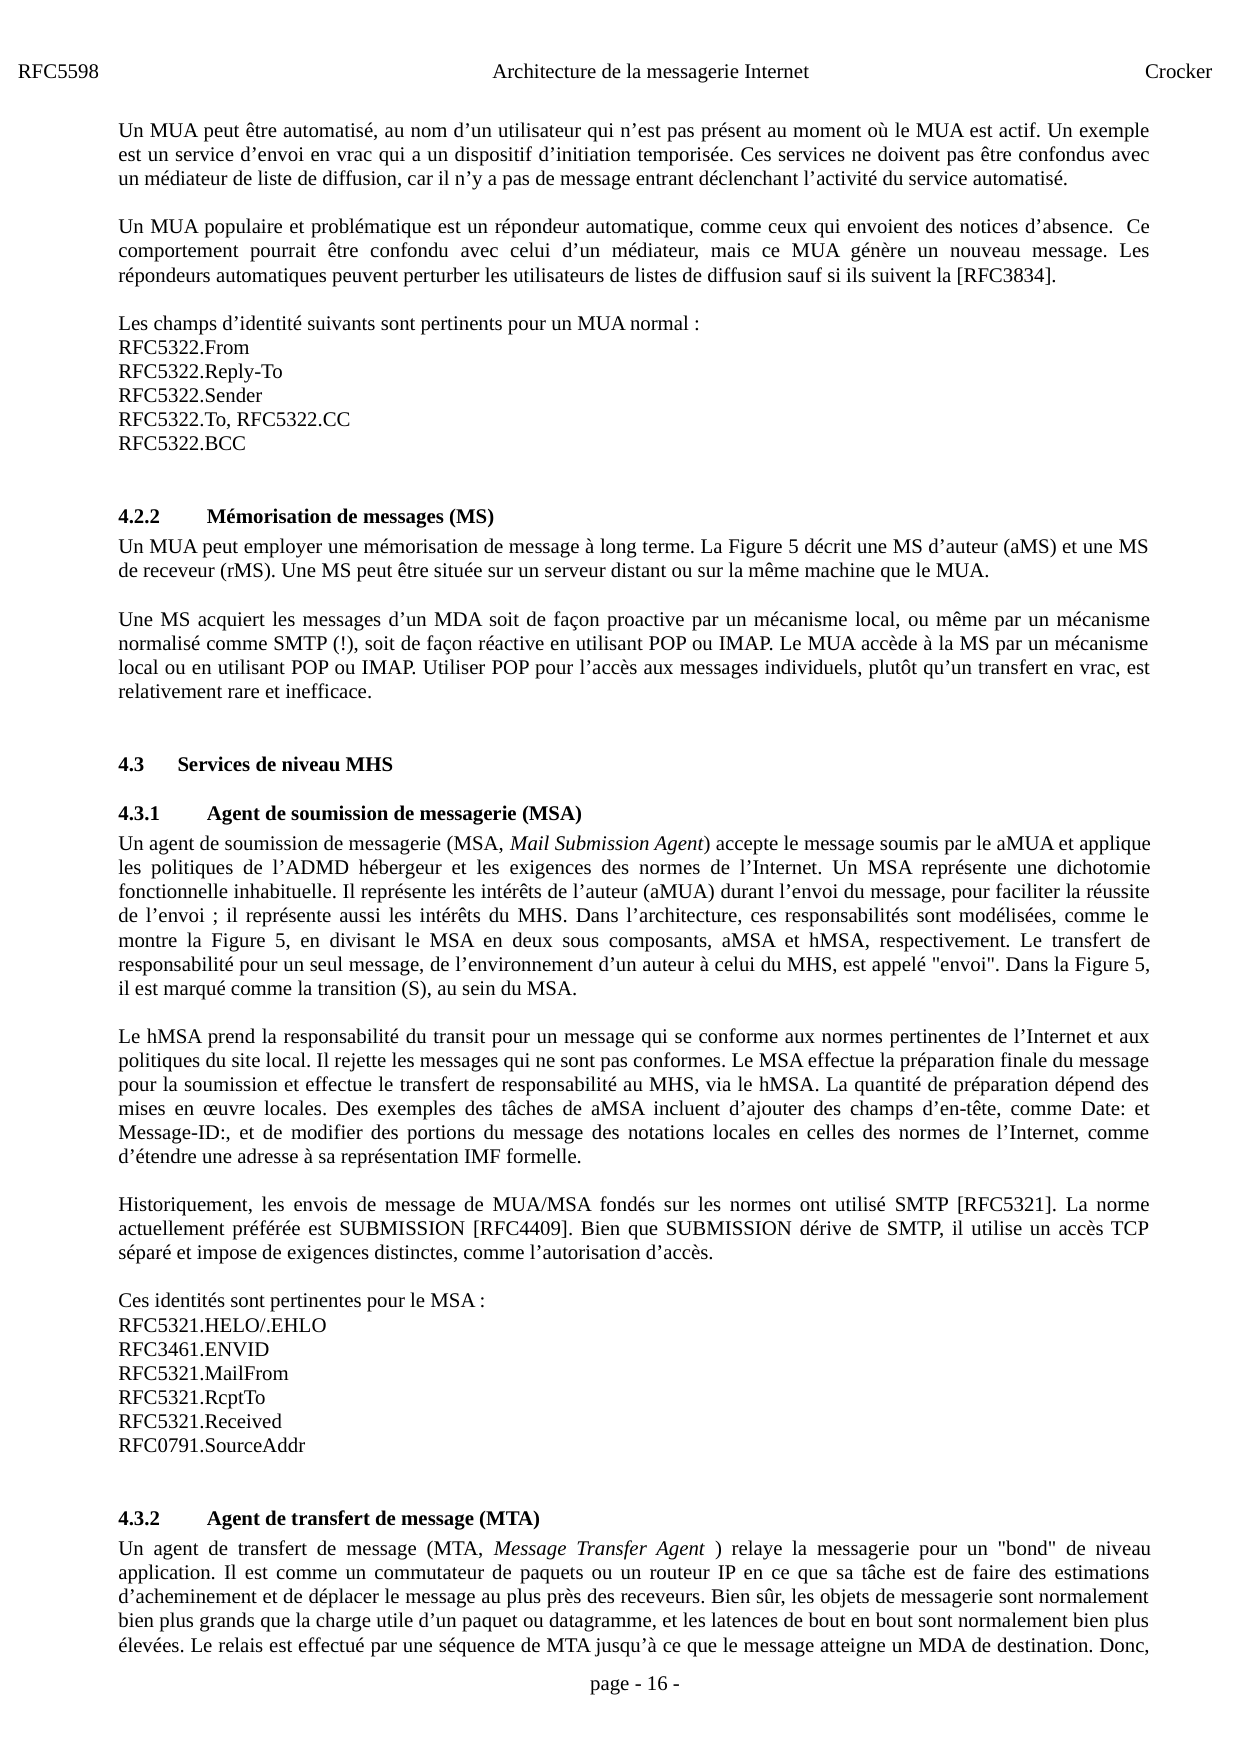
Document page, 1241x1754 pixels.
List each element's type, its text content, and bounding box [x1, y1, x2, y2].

text Historiquement, les envois de message de MUA/MSA fondés sur les normes ont utilisé SMTP [RFC5321]. La norme actuellement préférée est SUBMISSION [RFC4409]. Bien que SUBMISSION dérive de SMTP, il utilise un accès TCP séparé et impose de exigences distinctes, comme l’autorisation d’accès. [118, 1192, 1152, 1264]
text RFC5321.HELO/.EHLO [118, 1312, 1152, 1337]
text Le hMSA prend la responsabilité du transit pour un message qui se conforme aux normes pertinentes de l’Internet et aux politiques du site local. Il rejette les messages qui ne sont pas conformes. Le MSA effectue la préparation finale du message pour la soumission et effectue le transfert de responsabilité au MHS, via le hMSA. La quantité de préparation dépend des mises en œuvre locales. Des exemples des tâches de aMSA incluent d’ajouter des champs d’en-tête, comme Date: et Message-ID:, et de modifier des portions du message des notations locales en celles des normes de l’Internet, comme d’étendre une adresse à sa représentation IMF formelle. [118, 1024, 1152, 1168]
subtitle 4.3 Services de niveau MHS [118, 752, 1152, 776]
text RFC0791.SourceAddr [118, 1433, 1152, 1457]
text Un MUA peut employer une mémorisation de message à long terme. La Figure 5 décrit une MS d’auteur (aMS) et une MS de receveur (rMS). Une MS peut être située sur un serveur distant ou sur la même machine que le MUA. [118, 534, 1152, 582]
text RFC5321.Received [118, 1409, 1152, 1433]
subtitle 4.2.2 Mémorisation de messages (MS) [118, 504, 1152, 528]
subtitle 4.3.2 Agent de transfert de message (MTA) [118, 1506, 1152, 1530]
text RFC5322.To, RFC5322.CC [118, 407, 1152, 431]
text RFC5321.RcptTo [118, 1385, 1152, 1409]
text RFC3461.ENVID [118, 1337, 1152, 1361]
text RFC5322.Sender [118, 383, 1152, 407]
text Un agent de soumission de messagerie (MSA, Mail Submission Agent) accepte le message soumis par le aMUA et applique les politiques de l’ADMD hébergeur et les exigences des normes de l’Internet. Un MSA représente une dichotomie fonctionnelle inhabituelle. Il représente les intérêts de l’auteur (aMUA) durant l’envoi du message, pour faciliter la réussite de l’envoi ; il représente aussi les intérêts du MHS. Dans l’architecture, ces responsabilités sont modélisées, comme le montre la Figure 5, en divisant le MSA en deux sous composants, aMSA et hMSA, respectivement. Le transfert de responsabilité pour un seul message, de l’environnement d’un auteur à celui du MHS, est appelé "envoi". Dans la Figure 5, il est marqué comme la transition (S), au sein du MSA. [118, 831, 1152, 1000]
subtitle 4.3.1 Agent de soumission de messagerie (MSA) [118, 801, 1152, 825]
text Un MUA peut être automatisé, au nom d’un utilisateur qui n’est pas présent au moment où le MUA est actif. Un exemple est un service d’envoi en vrac qui a un dispositif d’initiation temporisée. Ces services ne doivent pas être confondus avec un médiateur de liste de diffusion, car il n’y a pas de message entrant déclenchant l’activité du service automatisé. [118, 118, 1152, 190]
text RFC5321.MailFrom [118, 1361, 1152, 1385]
text Une MS acquiert les messages d’un MDA soit de façon proactive par un mécanisme local, ou même par un mécanisme normalisé comme SMTP (!), soit de façon réactive en utilisant POP ou IMAP. Le MUA accède à la MS par un mécanisme local ou en utilisant POP ou IMAP. Utiliser POP pour l’accès aux messages individuels, plutôt qu’un transfert en vrac, est relativement rare et inefficace. [118, 607, 1152, 703]
text Un agent de transfert de message (MTA, Message Transfer Agent ) relaye la messagerie pour un "bond" de niveau application. Il est comme un commutateur de paquets ou un routeur IP en ce que sa tâche est de faire des estimations d’acheminement et de déplacer le message au plus près des receveurs. Bien sûr, les objets de messagerie sont normalement bien plus grands que la charge utile d’un paquet ou datagramme, et les latences de bout en bout sont normalement bien plus élevées. Le relais est effectué par une séquence de MTA jusqu’à ce que le message atteigne un MDA de destination. Donc, [118, 1536, 1152, 1657]
text RFC5322.From [118, 335, 1152, 359]
text RFC5322.Reply-To [118, 359, 1152, 383]
text Un MUA populaire et problématique est un répondeur automatique, comme ceux qui envoient des notices d’absence. Ce comportement pourrait être confondu avec celui d’un médiateur, mais ce MUA génère un nouveau message. Les répondeurs automatiques peuvent perturber les utilisateurs de listes de diffusion sauf si ils suivent la [RFC3834]. [118, 214, 1152, 287]
text Les champs d’identité suivants sont pertinents pour un MUA normal : [118, 311, 1152, 335]
text RFC5322.BCC [118, 431, 1152, 455]
text Ces identités sont pertinentes pour le MSA : [118, 1288, 1152, 1312]
